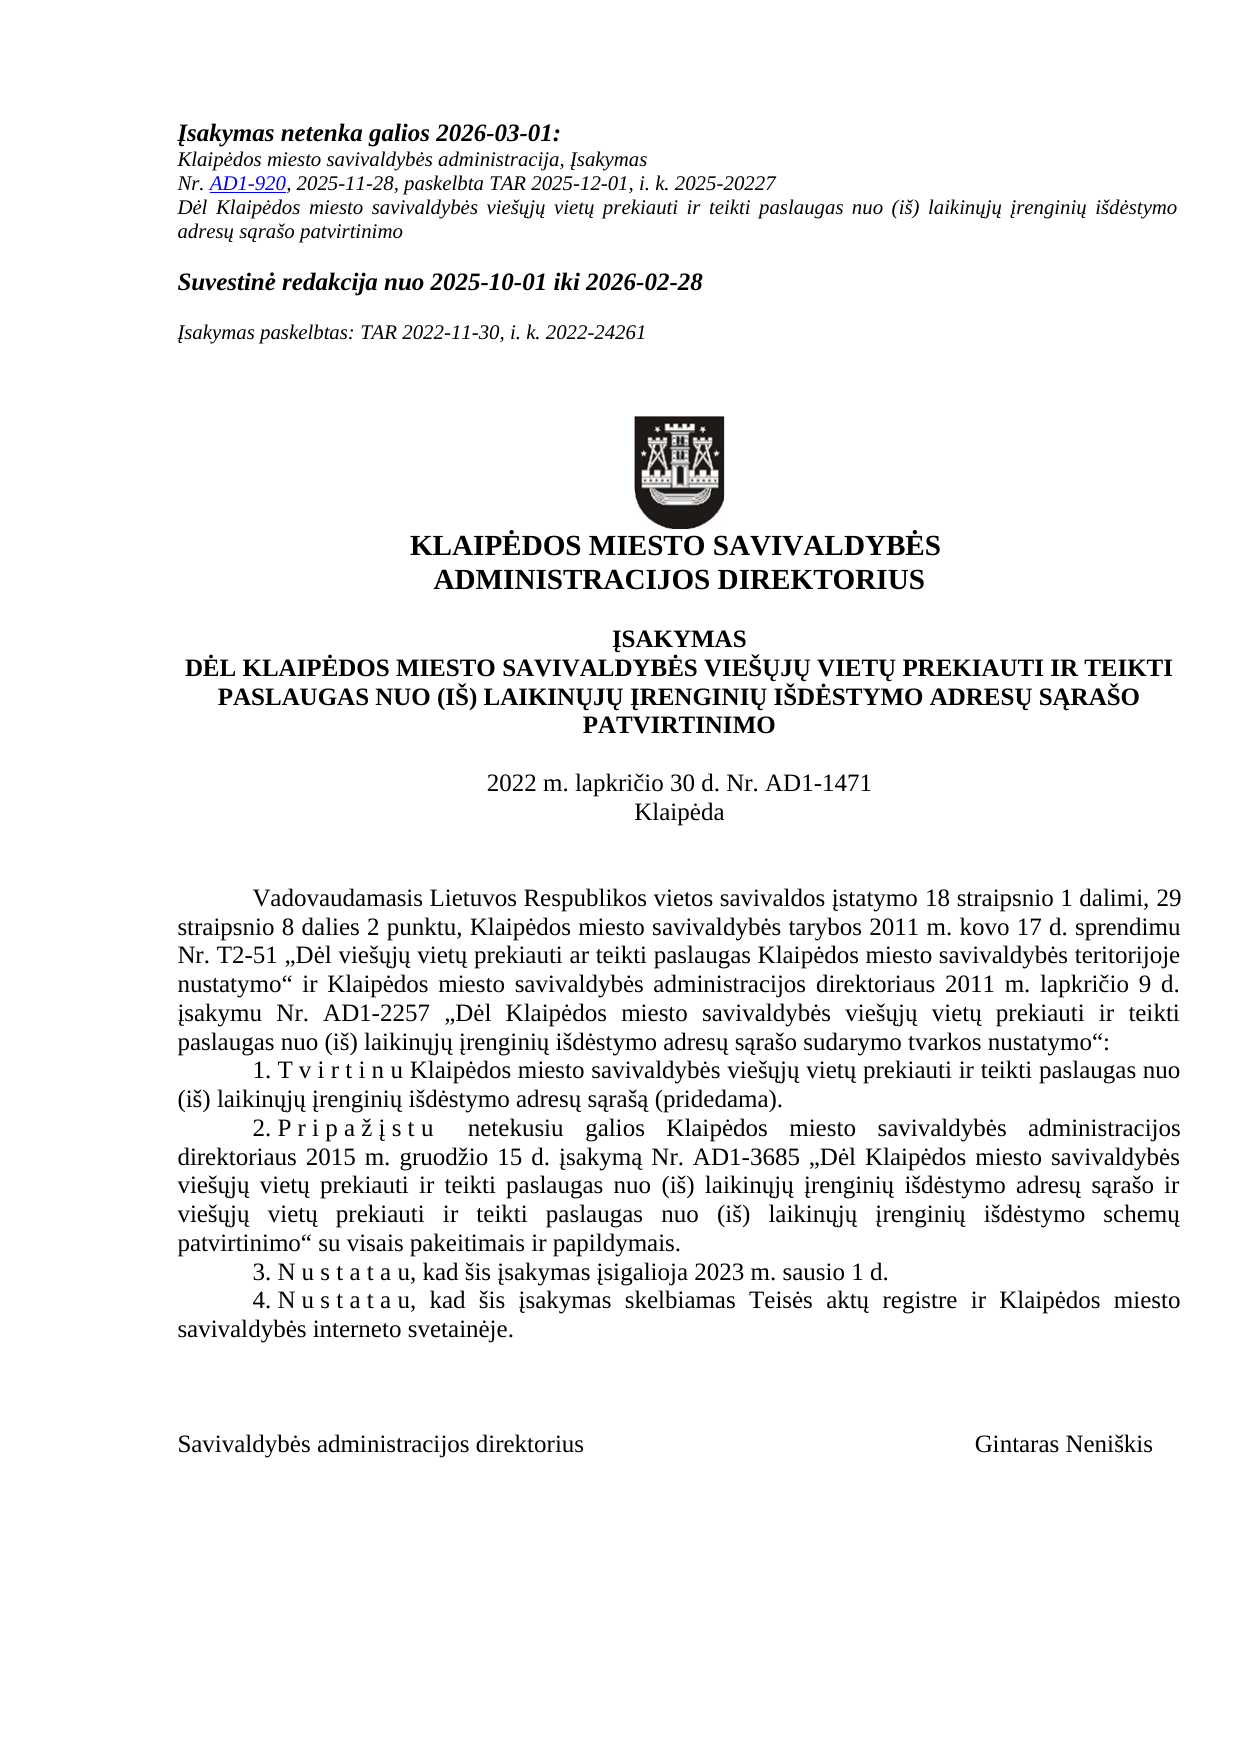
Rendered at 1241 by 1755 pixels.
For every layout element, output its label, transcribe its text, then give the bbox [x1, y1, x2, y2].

text ADMINISTRACIJOS DIREKTORIUS [177, 562, 1181, 595]
subtitle 2. Pripažįstu netekusiu galios Klaipėdos miesto savivaldybės administracijos direktoriaus 2015 m. gruodžio 15 d. įsakymą Nr. AD1-3685 „Dėl Klaipėdos miesto savivaldybės viešųjų vietų prekiauti ir teikti paslaugas nuo (iš) laikinųjų įrenginių išdėstymo adresų sąrašo ir viešųjų vietų prekiauti ir teikti paslaugas nuo (iš) laikinųjų įrenginių išdėstymo schemų patvirtinimo“ su visais pakeitimais ir papildymais. [177, 1113, 1181, 1257]
text 2022 m. lapkričio 30 d. Nr. AD1-1471 [177, 768, 1181, 797]
text Klaipėda [177, 797, 1181, 825]
subtitle 3. Nustatau, kad šis įsakymas įsigalioja 2023 m. sausio 1 d. [177, 1257, 1181, 1285]
text Suvestinė redakcija nuo 2025-10-01 iki 2026-02-28 [177, 267, 1181, 296]
text Vadovaudamasis Lietuvos Respublikos vietos savivaldos įstatymo 18 straipsnio 1 dalimi, 29 straipsnio 8 dalies 2 punktu, Klaipėdos miesto savivaldybės tarybos 2011 m. kovo 17 d. sprendimu Nr. T2-51 „Dėl viešųjų vietų prekiauti ar teikti paslaugas Klaipėdos miesto savivaldybės teritorijoje nustatymo“ ir Klaipėdos miesto savivaldybės administracijos direktoriaus 2011 m. lapkričio 9 d. įsakymu Nr. AD1-2257 „Dėl Klaipėdos miesto savivaldybės viešųjų vietų prekiauti ir teikti paslaugas nuo (iš) laikinųjų įrenginių išdėstymo adresų sąrašo sudarymo tvarkos nustatymo“: [177, 883, 1181, 1055]
text Nr. AD1-920, 2025-11-28, paskelbta TAR 2025-12-01, i. k. 2025-20227 [177, 171, 1181, 195]
text Savivaldybės administracijos direktorius Gintaras Neniškis [177, 1429, 1181, 1458]
text ĮSAKYMAS [177, 624, 1181, 653]
text Klaipėdos miesto savivaldybės administracija, Įsakymas [177, 147, 1181, 171]
text DĖL KLAIPĖDOS MIESTO SAVIVALDYBĖS VIEŠŲJŲ VIETŲ PREKIAUTI IR TEIKTI PASLAUGAS NUO (IŠ) LAIKINŲJŲ ĮRENGINIŲ IŠDĖSTYMO ADRESŲ SĄRAŠO PATVIRTINIMO [177, 653, 1181, 739]
text KLAIPĖDOS MIESTO SAVIVALDYBĖS [177, 528, 1181, 562]
text Įsakymas netenka galios 2026-03-01: [177, 118, 1181, 147]
text Dėl Klaipėdos miesto savivaldybės viešųjų vietų prekiauti ir teikti paslaugas nuo (iš) laikinųjų įrenginių išdėstymo adresų sąrašo patvirtinimo [177, 195, 1181, 243]
text 4. Nustatau, kad šis įsakymas skelbiamas Teisės aktų registre ir Klaipėdos miesto savivaldybės interneto svetainėje. [177, 1285, 1181, 1343]
text Įsakymas paskelbtas: TAR 2022-11-30, i. k. 2022-24261 [177, 320, 1181, 344]
text 1. Tvirtinu Klaipėdos miesto savivaldybės viešųjų vietų prekiauti ir teikti paslaugas nuo (iš) laikinųjų įrenginių išdėstymo adresų sąrašą (pridedama). [177, 1055, 1181, 1113]
